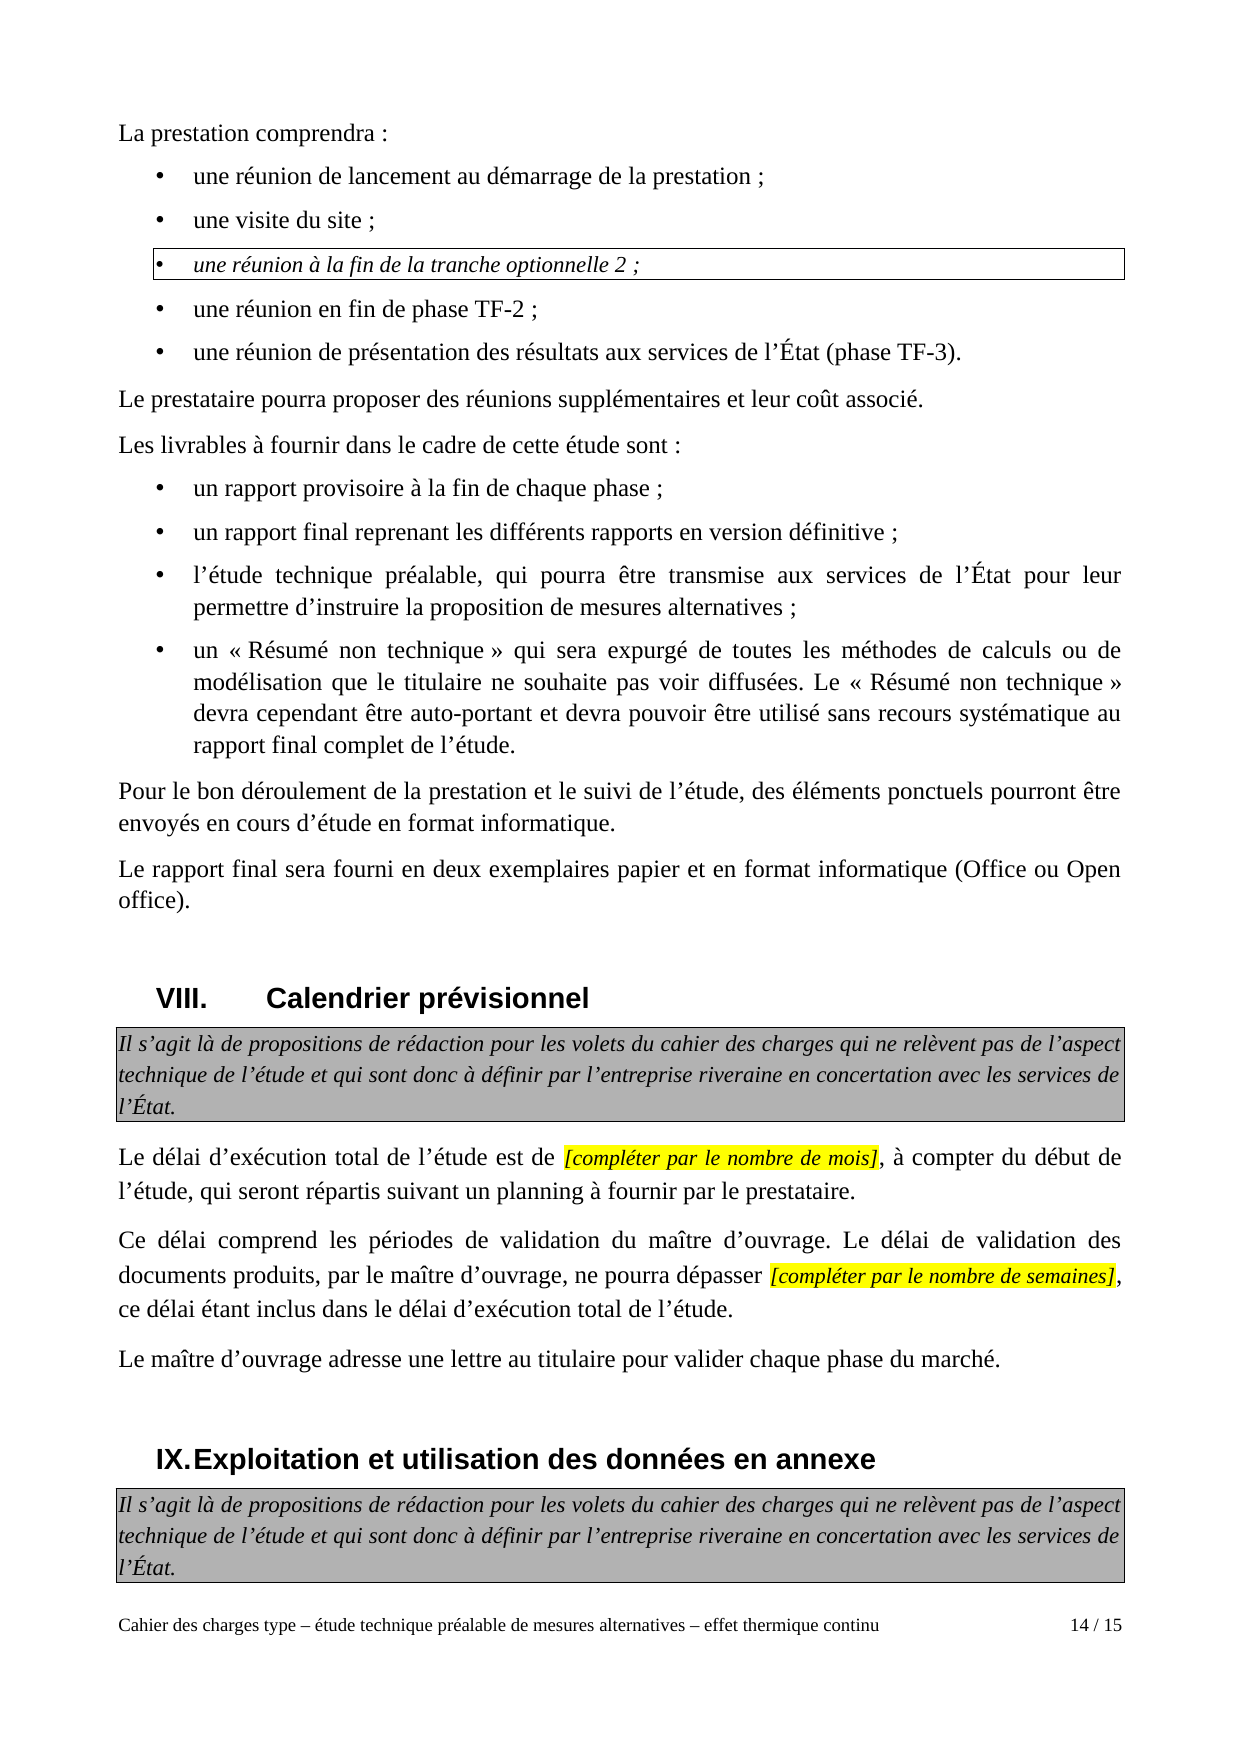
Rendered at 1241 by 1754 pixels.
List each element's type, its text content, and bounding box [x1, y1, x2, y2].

list une visite du site ; [156, 205, 1122, 233]
text Le maître d’ouvrage adresse une lettre au titulaire pour valider chaque phase du marché. [118, 1344, 1122, 1372]
list un rapport provisoire à la fin de chaque phase ; [156, 473, 1122, 502]
text Les livrables à fournir dans le cadre de cette étude sont : [118, 430, 1122, 459]
text Le délai d’exécution total de l’étude est de [compléter par le nombre de mois], à compter du début de l’étude, qui seront répartis suivant un planning à fournir par le prestataire. [118, 1142, 1122, 1205]
list un rapport final reprenant les différents rapports en version définitive ; [156, 517, 1122, 546]
text Le rapport final sera fourni en deux exemplaires papier et en format informatique (Office ou Open office). [118, 854, 1122, 914]
text La prestation comprendra : [118, 118, 1122, 147]
text Le prestataire pourra proposer des réunions supplémentaires et leur coût associé. [118, 384, 1122, 412]
subtitle Calendrier prévisionnel [156, 981, 1122, 1015]
text Ce délai comprend les périodes de validation du maître d’ouvrage. Le délai de validation des documents produits, par le maître d’ouvrage, ne pourra dépasser [compléter par le nombre de semaines], ce délai étant inclus dans le délai d’exécution total de l’étude. [118, 1226, 1122, 1323]
list une réunion de présentation des résultats aux services de l’État (phase TF-3). [156, 337, 1122, 366]
list une réunion en fin de phase TF-2 ; [156, 294, 1122, 323]
list un « Résumé non technique » qui sera expurgé de toutes les méthodes de calculs ou de modélisation que le titulaire ne souhaite pas voir diffusées. Le « Résumé non technique » devra cependant être auto-portant et devra pouvoir être utilisé sans recours systématique au rapport final complet de l’étude. [156, 635, 1122, 758]
text Il s’agit là de propositions de rédaction pour les volets du cahier des charges qui ne relèvent pas de l’aspect technique de l’étude et qui sont donc à définir par l’entreprise riveraine en concertation avec les services de l’État. [117, 1489, 1124, 1582]
list une réunion de lancement au démarrage de la prestation ; [156, 161, 1122, 190]
text Pour le bon déroulement de la prestation et le suivi de l’étude, des éléments ponctuels pourront être envoyés en cours d’étude en format informatique. [118, 776, 1122, 836]
list une réunion à la fin de la tranche optionnelle 2 ; [154, 249, 1124, 279]
text Il s’agit là de propositions de rédaction pour les volets du cahier des charges qui ne relèvent pas de l’aspect technique de l’étude et qui sont donc à définir par l’entreprise riveraine en concertation avec les services de l’État. [117, 1028, 1124, 1121]
list l’étude technique préalable, qui pourra être transmise aux services de l’État pour leur permettre d’instruire la proposition de mesures alternatives ; [156, 560, 1122, 620]
subtitle Exploitation et utilisation des données en annexe [156, 1442, 1122, 1476]
